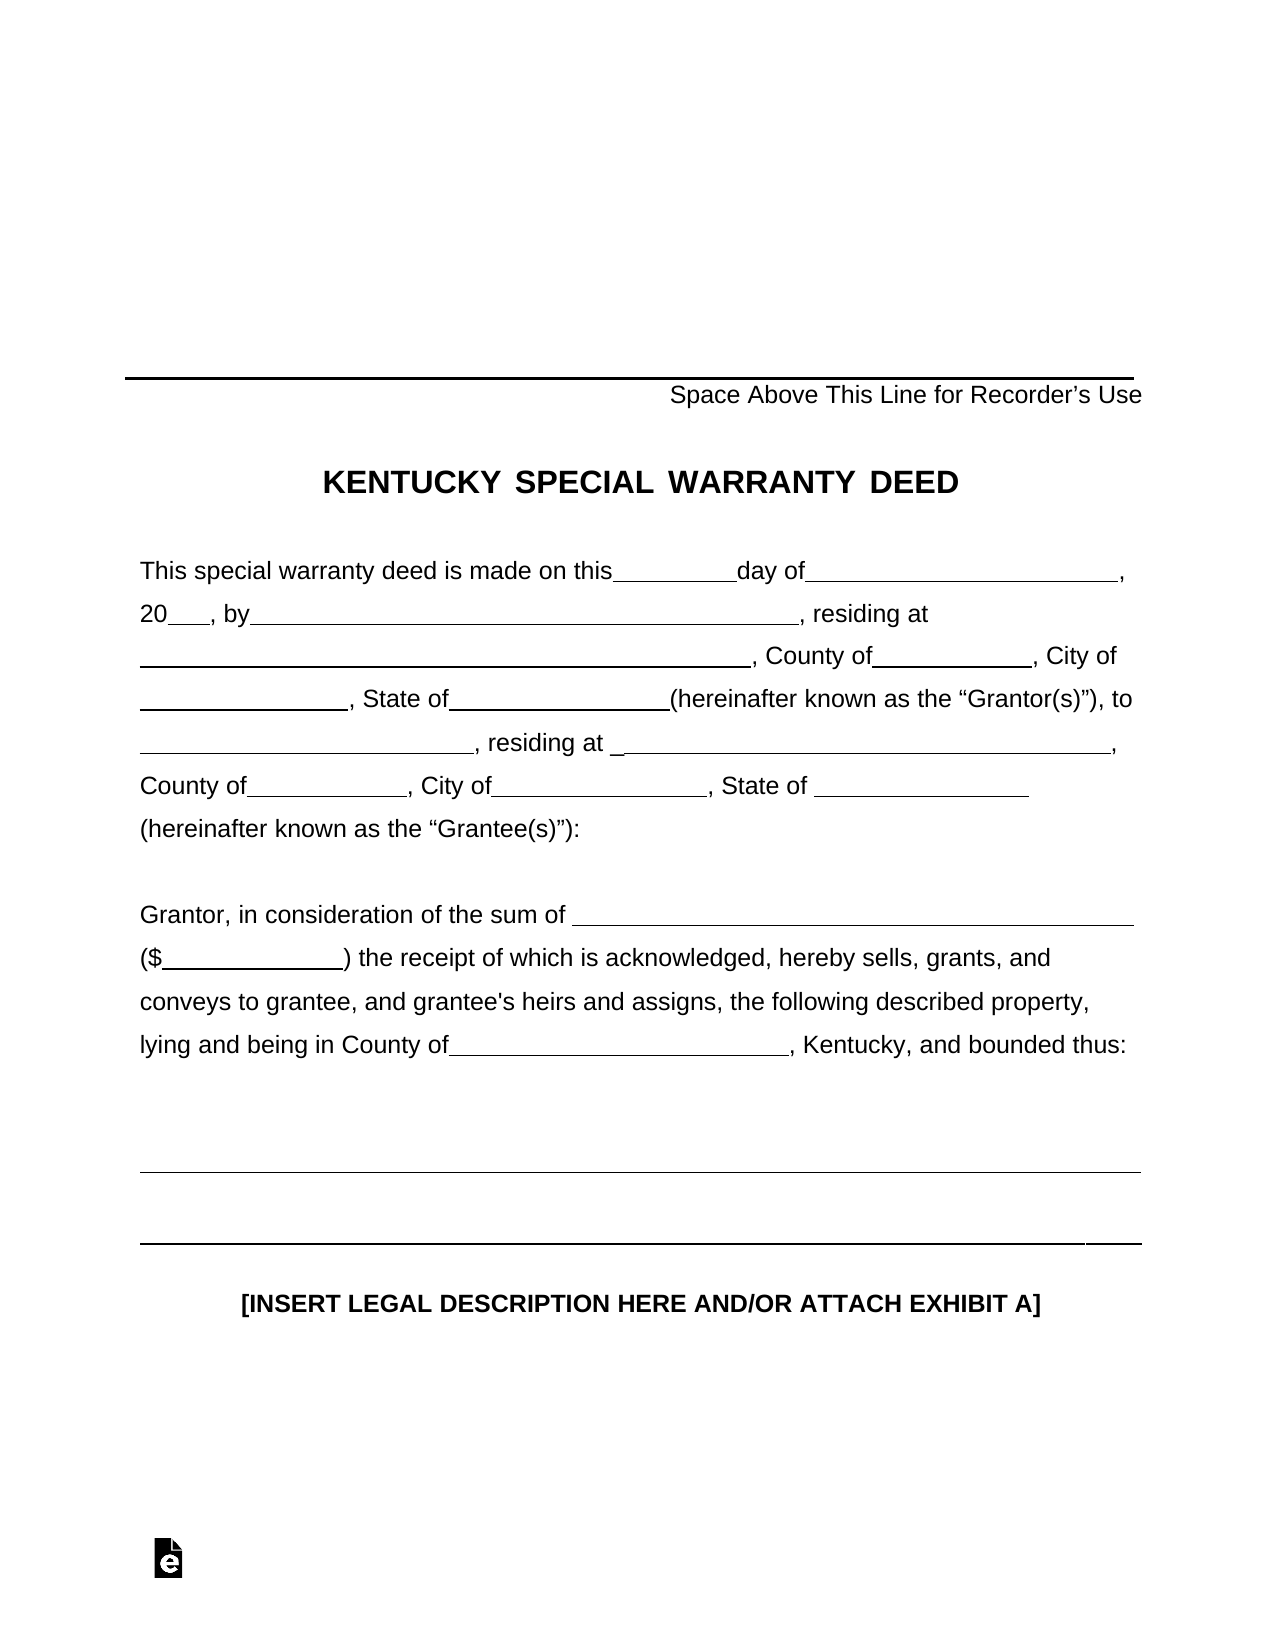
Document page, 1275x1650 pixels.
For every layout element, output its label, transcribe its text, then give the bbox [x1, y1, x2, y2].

text , County of , City of [139, 642, 1156, 670]
text Space Above This Line for Recorder’s Use [669, 380, 1156, 409]
title KENTUCKY SPECIAL WARRANTY DEED [320, 463, 961, 501]
text , residing at _ , County of , City of , State of (hereinafter known as the “Grantee(s)”): [139, 728, 1118, 843]
subtitle [INSERT LEGAL DESCRIPTION HERE AND/OR ATTACH EXHIBIT A] [241, 1289, 1156, 1317]
text Grantor, in consideration of the sum of ($ ) the receipt of which is acknowledged, hereby sells, grants, and conveys to grantee, and grantee's heirs and assigns, the following described property, lying and being in County of , Kentucky, and bounded thus: [139, 900, 1135, 1058]
text , State of (hereinafter known as the “Grantor(s)”), to [139, 684, 1156, 713]
text This special warranty deed is made on this day of , 20 , by , residing at [139, 556, 1126, 628]
